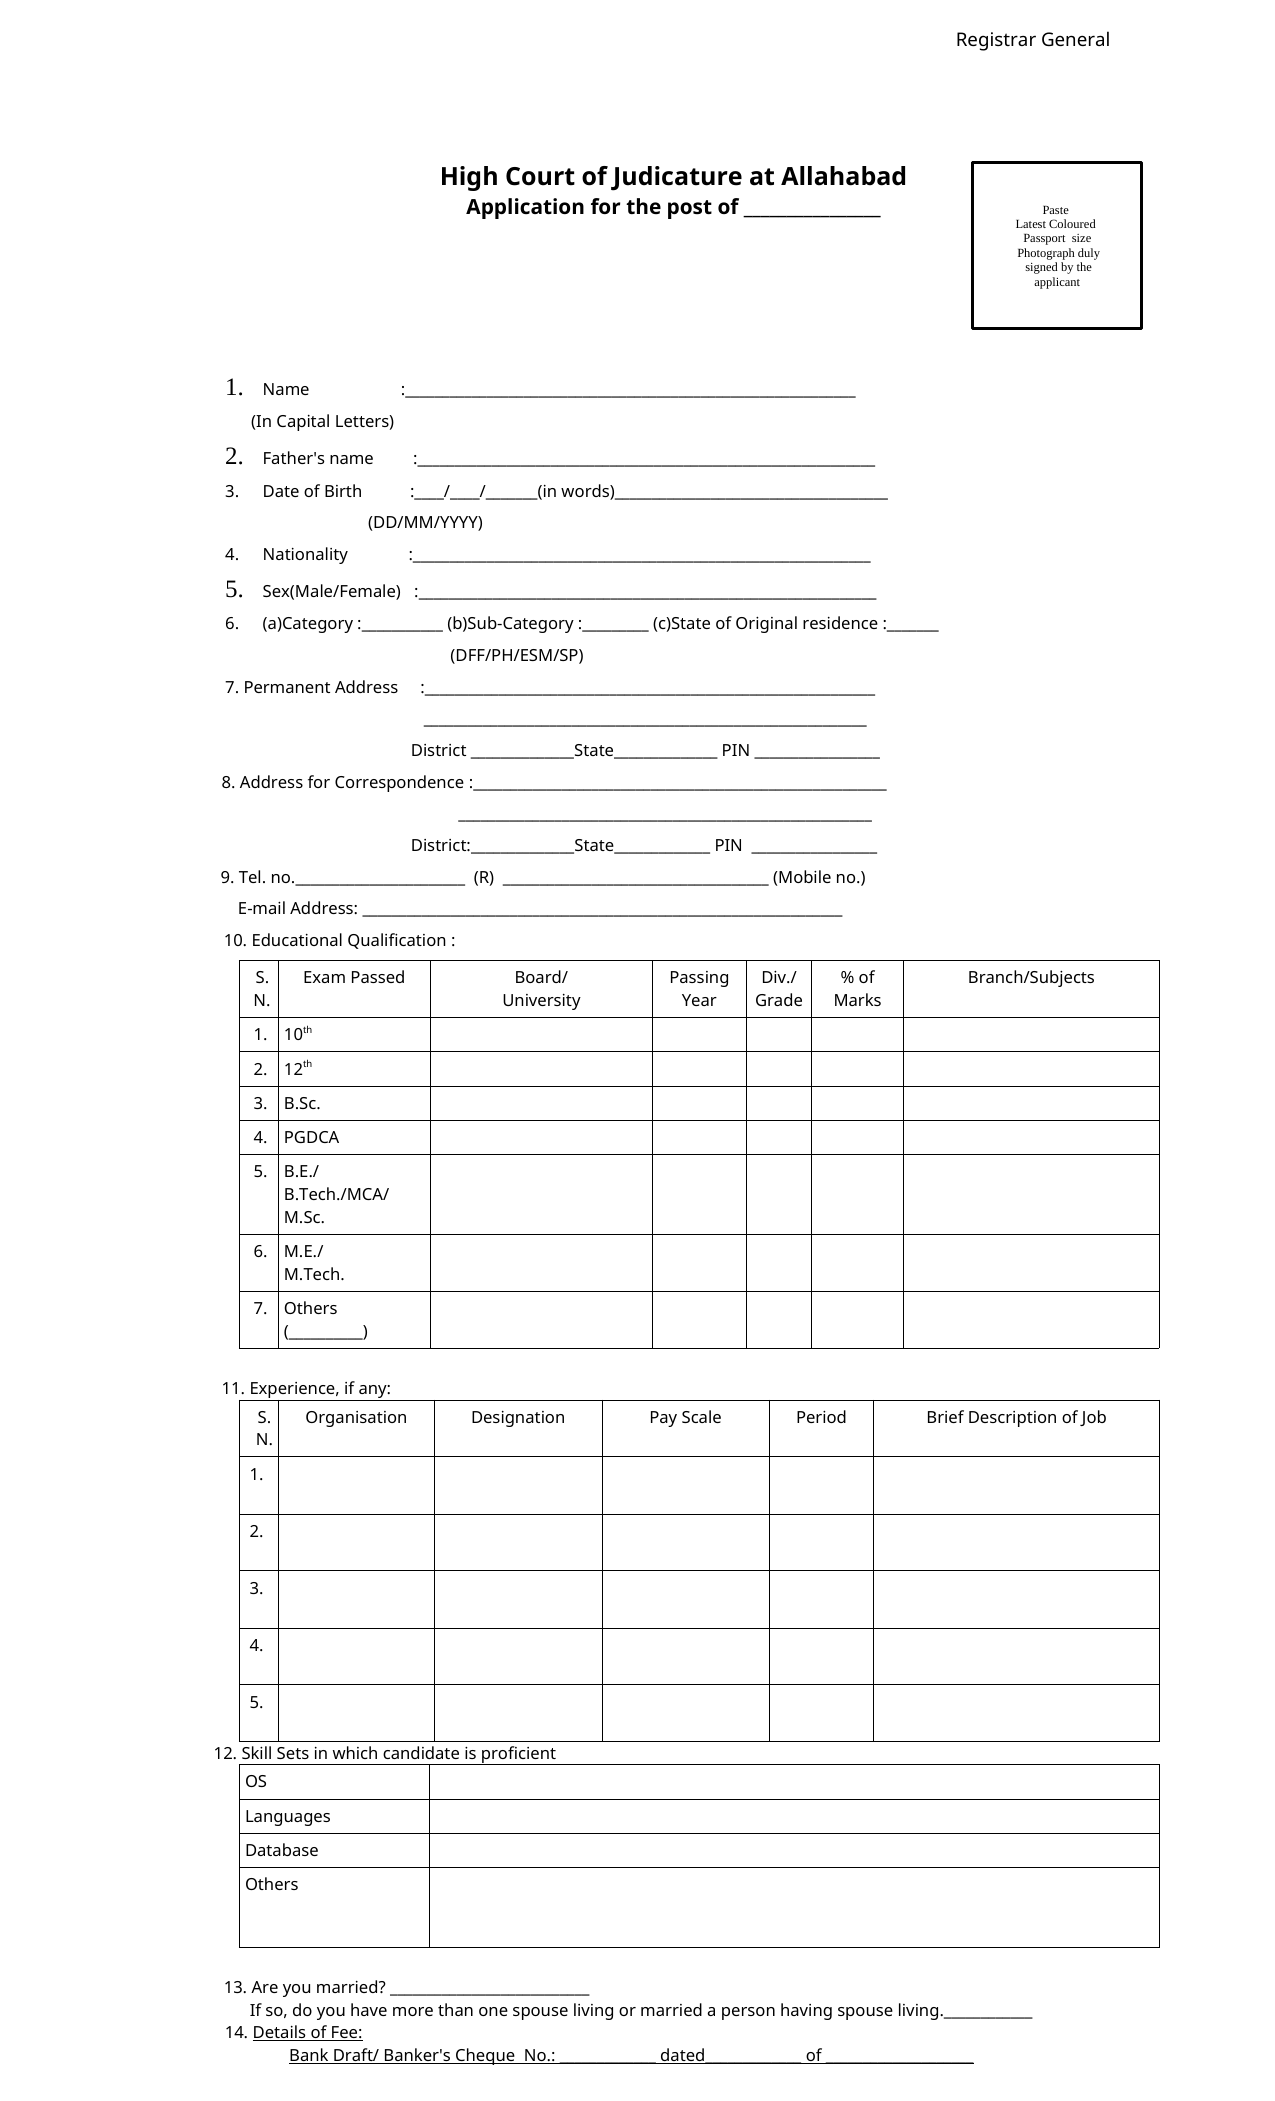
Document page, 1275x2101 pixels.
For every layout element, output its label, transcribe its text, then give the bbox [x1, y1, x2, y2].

list Date of Birth :____/____/_______(in words)_____________________________________ [225, 479, 1159, 502]
text ____________________________________________________________ [367, 707, 1159, 729]
list Nationality :______________________________________________________________ [225, 542, 1159, 565]
table_cell [653, 1087, 746, 1120]
table_cell [603, 1515, 769, 1570]
table_cell [874, 1629, 1159, 1684]
table_cell [770, 1457, 873, 1513]
table_cell [435, 1685, 602, 1741]
table_cell 5. [240, 1155, 278, 1234]
table_header [430, 1765, 1159, 1798]
table_cell [653, 1235, 746, 1291]
table_cell [603, 1685, 769, 1741]
table_header Div./ Grade [747, 961, 811, 1017]
text Registrar General [187, 27, 1159, 52]
table_cell [279, 1571, 434, 1627]
text ________________________________________________________ [367, 802, 1159, 824]
table_cell [279, 1515, 434, 1570]
table_header S.N. [240, 961, 278, 1017]
table_cell [770, 1685, 873, 1741]
table_cell [431, 1121, 652, 1154]
table_cell Languages [240, 1800, 429, 1833]
table_header Branch/Subjects [904, 961, 1159, 1017]
table_cell [431, 1292, 652, 1348]
text Application for the post of ________________ [187, 192, 971, 221]
table_cell [603, 1457, 769, 1513]
table_header Period [770, 1401, 873, 1456]
table_cell [240, 1685, 278, 1741]
list Name :_____________________________________________________________ [225, 372, 1159, 401]
table_cell [874, 1515, 1159, 1570]
table_header Exam Passed [279, 961, 430, 1017]
table_header Organisation [279, 1401, 434, 1456]
table_cell [812, 1235, 903, 1291]
table_cell [747, 1235, 811, 1291]
table_cell [430, 1834, 1159, 1867]
table_cell Others [240, 1868, 429, 1947]
text 13. Are you married? ___________________________ [223, 1976, 1159, 1998]
table_cell [770, 1571, 873, 1627]
table_cell [812, 1121, 903, 1154]
text 7. Permanent Address :_____________________________________________________________ [225, 675, 1159, 698]
table_cell [240, 1571, 278, 1627]
table_header Board/ University [431, 961, 652, 1017]
table_cell [240, 1457, 278, 1513]
table_cell 2. [240, 1052, 278, 1086]
table_cell 10th [279, 1018, 430, 1051]
table_cell [431, 1155, 652, 1234]
table_cell [279, 1629, 434, 1684]
table_cell [430, 1868, 1159, 1947]
table_cell [904, 1235, 1159, 1291]
table_cell [904, 1121, 1159, 1154]
table_header % of Marks [812, 961, 903, 1017]
table_cell 7. [240, 1292, 278, 1348]
table_cell [812, 1018, 903, 1051]
table_header Pay Scale [603, 1401, 769, 1456]
table_cell [747, 1292, 811, 1348]
table_cell [431, 1018, 652, 1051]
table_cell [603, 1629, 769, 1684]
table_cell Others (__________) [279, 1292, 430, 1348]
table_cell 12th [279, 1052, 430, 1086]
table_cell [874, 1457, 1159, 1513]
table_cell [747, 1087, 811, 1120]
list (a)Category :___________ (b)Sub-Category :_________ (c)State of Original residence :_______ [225, 612, 1159, 634]
table_cell [770, 1515, 873, 1570]
table_cell 1. [240, 1018, 278, 1051]
table_cell M.E./ M.Tech. [279, 1235, 430, 1291]
table_cell [603, 1571, 769, 1627]
table_cell 4. [240, 1121, 278, 1154]
table_cell [874, 1685, 1159, 1741]
table_cell [770, 1629, 873, 1684]
table_cell [904, 1018, 1159, 1051]
text District:______________State_____________ PIN _________________ [367, 833, 1159, 856]
table_cell [435, 1515, 602, 1570]
table_header S. N. [240, 1401, 278, 1456]
text 12. Skill Sets in which candidate is proficient [187, 1741, 1159, 1764]
list Sex(Male/Female) :______________________________________________________________ [225, 574, 1159, 603]
table_cell [653, 1292, 746, 1348]
table_cell [747, 1018, 811, 1051]
table_cell [430, 1800, 1159, 1833]
table_cell [904, 1292, 1159, 1348]
table_cell [435, 1629, 602, 1684]
table_cell [240, 1629, 278, 1684]
table_cell [747, 1052, 811, 1086]
table_cell Database [240, 1834, 429, 1867]
text 9. Tel. no._______________________ (R) ____________________________________ (Mobile no.) [220, 865, 1159, 888]
text High Court of Judicature at Allahabad [187, 158, 1159, 192]
table_cell [653, 1018, 746, 1051]
table_cell [240, 1515, 278, 1570]
table_cell [435, 1571, 602, 1627]
text (DD/MM/YYYY) [225, 511, 1159, 533]
table_cell [747, 1121, 811, 1154]
table_cell [435, 1457, 602, 1513]
table_header Designation [435, 1401, 602, 1456]
table_cell [812, 1155, 903, 1234]
text (DFF/PH/ESM/SP) [225, 643, 1159, 666]
table_cell B.Sc. [279, 1087, 430, 1120]
table_cell [653, 1052, 746, 1086]
text 8. Address for Correspondence :________________________________________________________ [221, 770, 1159, 793]
text If so, do you have more than one spouse living or married a person having spouse living.____________ [223, 1998, 1159, 2021]
table_cell B.E./ B.Tech./MCA/ M.Sc. [279, 1155, 430, 1234]
table_cell [431, 1235, 652, 1291]
table_cell [812, 1292, 903, 1348]
table_header Brief Description of Job [874, 1401, 1159, 1456]
table_cell [431, 1087, 652, 1120]
text Bank Draft/ Banker's Cheque No.: _____________ dated_____________ of ____________________ [240, 2044, 1159, 2066]
text 11. Experience, if any: [187, 1377, 1159, 1399]
table_cell [812, 1052, 903, 1086]
text 14. Details of Fee: [224, 2021, 1159, 2044]
table_cell [279, 1457, 434, 1513]
table_cell [904, 1052, 1159, 1086]
text E-mail Address: _________________________________________________________________ [220, 897, 1159, 919]
list Father's name :______________________________________________________________ [225, 441, 1159, 470]
table_header Passing Year [653, 961, 746, 1017]
table_cell [904, 1087, 1159, 1120]
text 10. Educational Qualification : [187, 928, 1159, 951]
table_cell [653, 1155, 746, 1234]
text District ______________State______________ PIN _________________ [367, 738, 1159, 761]
table_cell 3. [240, 1087, 278, 1120]
table_cell [747, 1155, 811, 1234]
table_cell PGDCA [279, 1121, 430, 1154]
table_cell [279, 1685, 434, 1741]
text (In Capital Letters) [225, 410, 1159, 432]
table_cell [904, 1155, 1159, 1234]
table_cell 6. [240, 1235, 278, 1291]
table_cell [874, 1571, 1159, 1627]
table_cell [653, 1121, 746, 1154]
table_cell [812, 1087, 903, 1120]
table_header OS [240, 1765, 429, 1798]
table_cell [431, 1052, 652, 1086]
